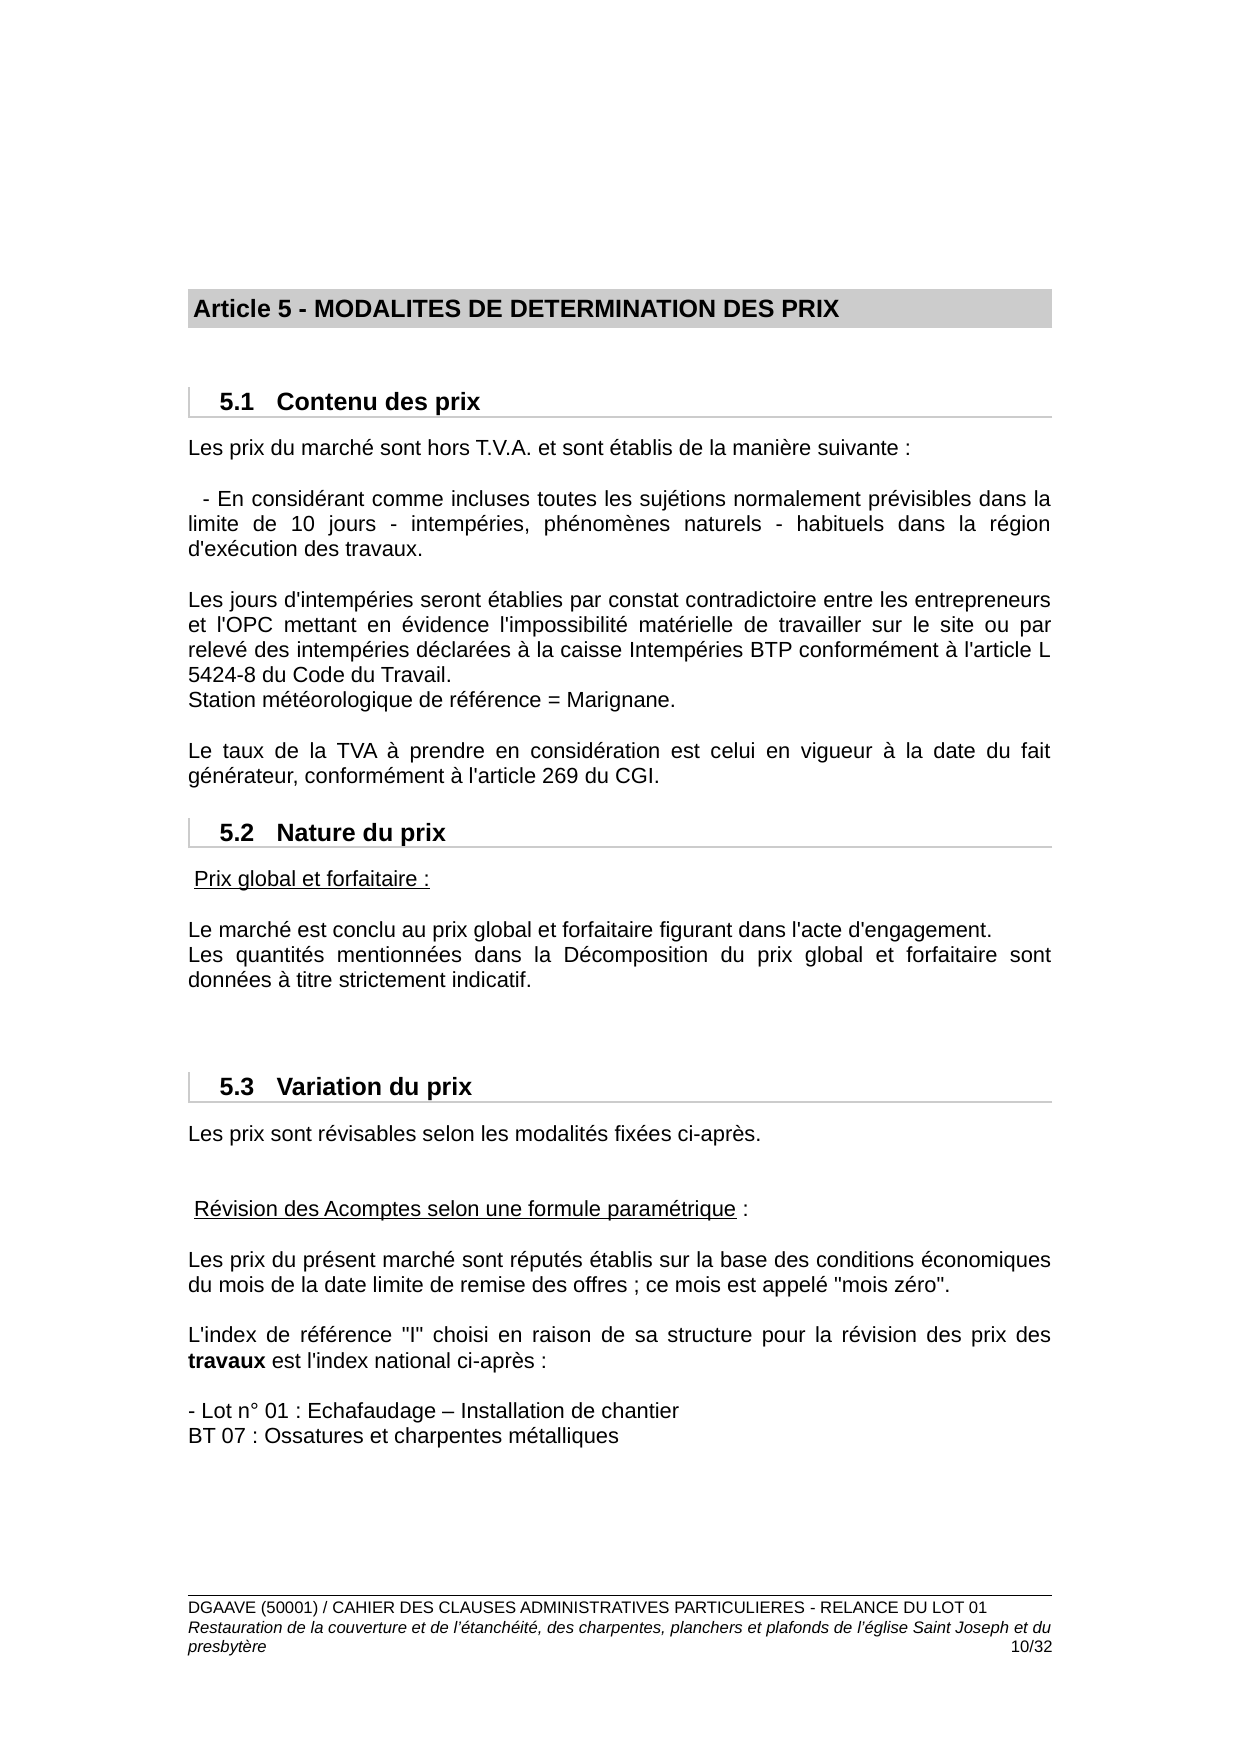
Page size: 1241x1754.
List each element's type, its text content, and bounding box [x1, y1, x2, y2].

text Station météorologique de référence = Marignane. [188, 687, 1052, 713]
text Les prix du présent marché sont réputés établis sur la base des conditions économiques du mois de la date limite de remise des offres ; ce mois est appelé "mois zéro". [188, 1247, 1052, 1297]
text BT 07 : Ossatures et charpentes métalliques [188, 1423, 1052, 1448]
subtitle Variation du prix [190, 1072, 1052, 1101]
subtitle Contenu des prix [190, 387, 1052, 416]
text Les prix sont révisables selon les modalités fixées ci-après. [188, 1121, 1052, 1146]
text Les prix du marché sont hors T.V.A. et sont établis de la manière suivante : [188, 435, 1052, 461]
subtitle MODALITES DE DETERMINATION DES PRIX [190, 291, 1050, 326]
text Le taux de la TVA à prendre en considération est celui en vigueur à la date du fait générateur, conformément à l'article 269 du CGI. [188, 738, 1052, 788]
text Révision des Acomptes selon une formule paramétrique : [188, 1196, 1052, 1222]
text Les jours d'intempéries seront établies par constat contradictoire entre les entrepreneurs et l'OPC mettant en évidence l'impossibilité matérielle de travailler sur le site ou par relevé des intempéries déclarées à la caisse Intempéries BTP conformément à l'article L 5424-8 du Code du Travail. [188, 587, 1052, 687]
text Prix global et forfaitaire : [188, 866, 1052, 891]
text - Lot n° 01 : Echafaudage – Installation de chantier [188, 1398, 1052, 1423]
text Les quantités mentionnées dans la Décomposition du prix global et forfaitaire sont données à titre strictement indicatif. [188, 942, 1052, 992]
text Le marché est conclu au prix global et forfaitaire figurant dans l'acte d'engagement. [188, 917, 1052, 942]
text - En considérant comme incluses toutes les sujétions normalement prévisibles dans la limite de 10 jours - intempéries, phénomènes naturels - habituels dans la région d'exécution des travaux. [188, 486, 1052, 561]
subtitle Nature du prix [190, 818, 1052, 846]
text L'index de référence "I" choisi en raison de sa structure pour la révision des prix des travaux est l'index national ci-après : [188, 1322, 1052, 1373]
